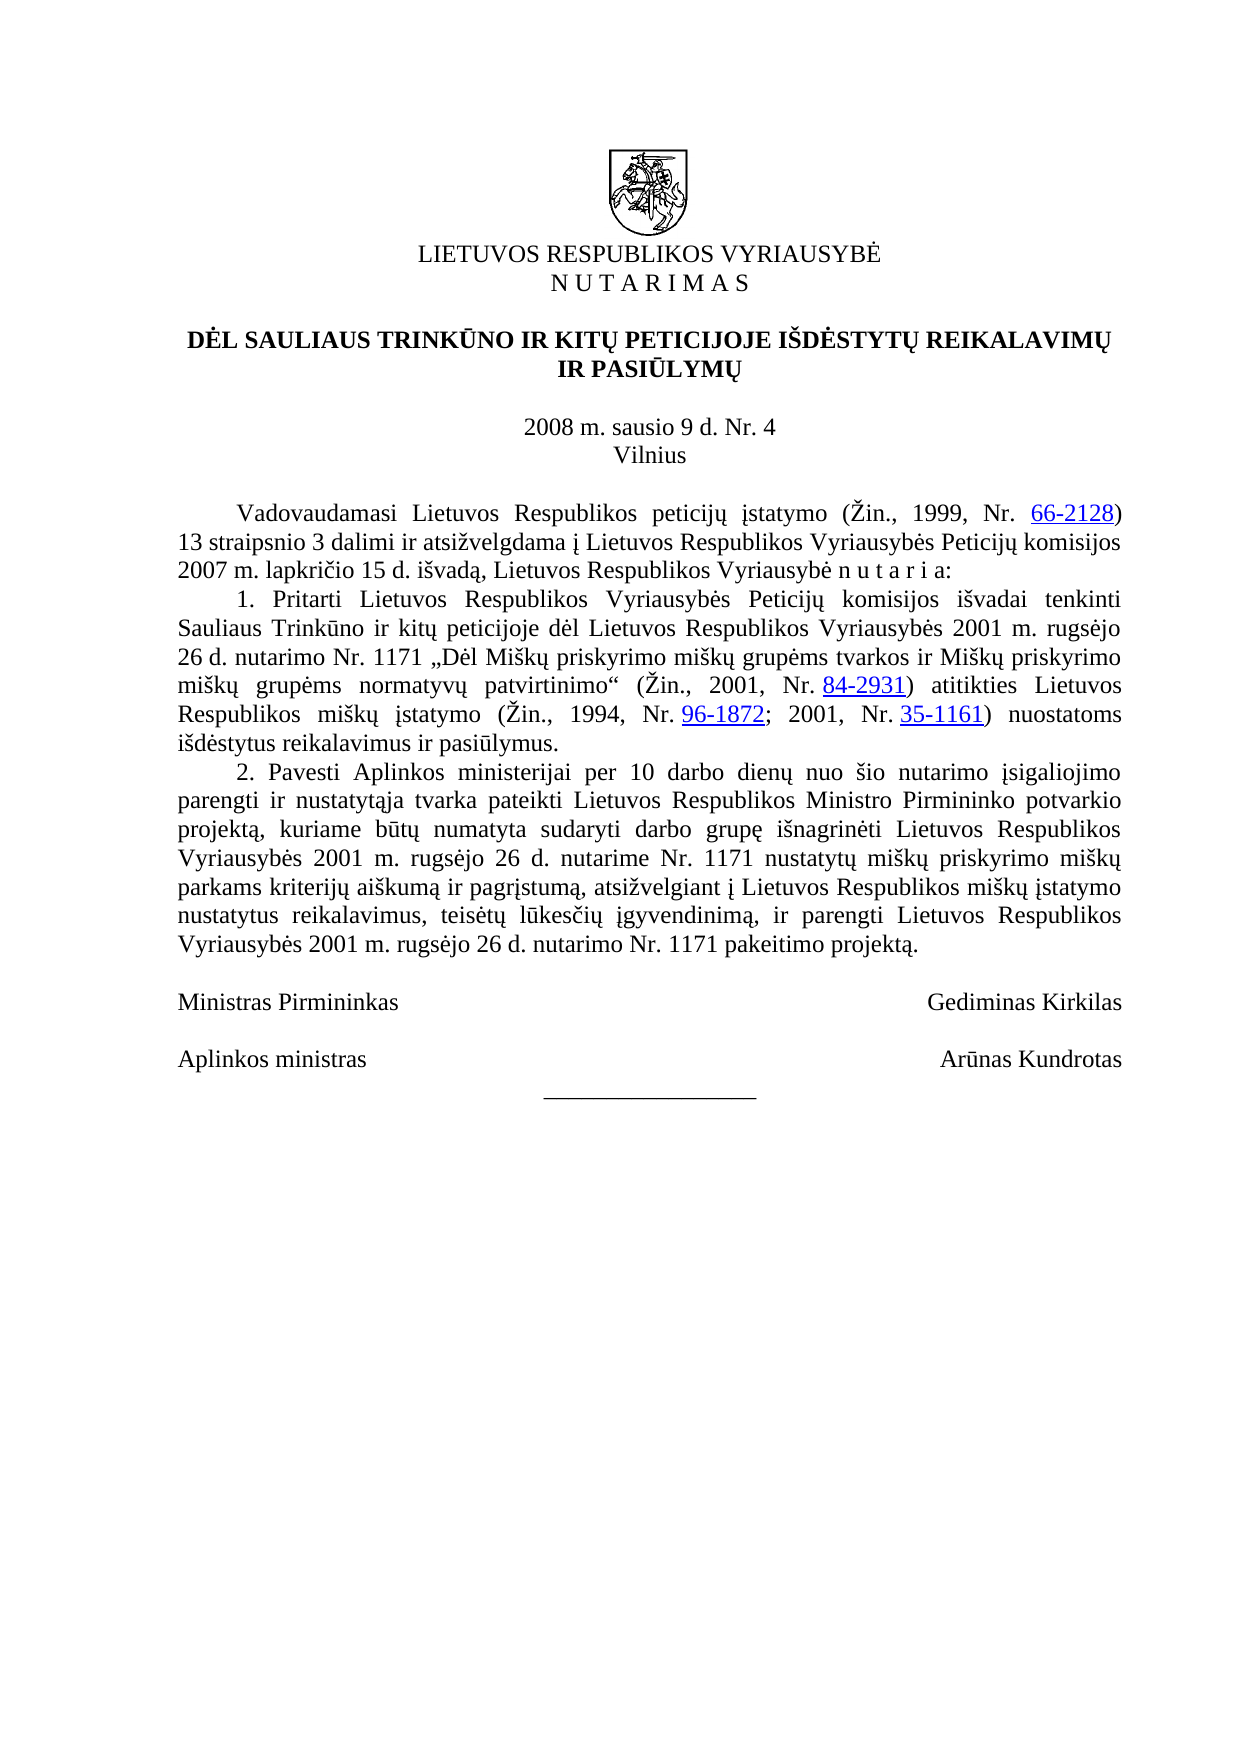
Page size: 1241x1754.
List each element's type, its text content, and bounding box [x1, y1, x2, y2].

text Lietuvos Respublikos Vyriausybė [177, 239, 1122, 268]
text NUTARIMAS [177, 268, 1122, 297]
text 2008 m. sausio 9 d. Nr. 4 [177, 412, 1122, 440]
text 1. Pritarti Lietuvos Respublikos Vyriausybės Peticijų komisijos išvadai tenkinti Sauliaus Trinkūno ir kitų peticijoje dėl Lietuvos Respublikos Vyriausybės 2001 m. rugsėjo 26 d. nutarimo Nr. 1171 „Dėl Miškų priskyrimo miškų grupėms tvarkos ir Miškų priskyrimo miškų grupėms normatyvų patvirtinimo“ (Žin., 2001, Nr. 84-2931) atitikties Lietuvos Respublikos miškų įstatymo (Žin., 1994, Nr. 96-1872; 2001, Nr. 35-1161) nuostatoms išdėstytus reikalavimus ir pasiūlymus. [177, 584, 1122, 757]
text _________________ [177, 1073, 1122, 1102]
text Ministras Pirmininkas Gediminas Kirkilas [177, 987, 1122, 1015]
text 2. Pavesti Aplinkos ministerijai per 10 darbo dienų nuo šio nutarimo įsigaliojimo parengti ir nustatytąja tvarka pateikti Lietuvos Respublikos Ministro Pirmininko potvarkio projektą, kuriame būtų numatyta sudaryti darbo grupę išnagrinėti Lietuvos Respublikos Vyriausybės 2001 m. rugsėjo 26 d. nutarime Nr. 1171 nustatytų miškų priskyrimo miškų parkams kriterijų aiškumą ir pagrįstumą, atsižvelgiant į Lietuvos Respublikos miškų įstatymo nustatytus reikalavimus, teisėtų lūkesčių įgyvendinimą, ir parengti Lietuvos Respublikos Vyriausybės 2001 m. rugsėjo 26 d. nutarimo Nr. 1171 pakeitimo projektą. [177, 757, 1122, 958]
text Vadovaudamasi Lietuvos Respublikos peticijų įstatymo (Žin., 1999, Nr. 66-2128) 13 straipsnio 3 dalimi ir atsižvelgdama į Lietuvos Respublikos Vyriausybės Peticijų komisijos 2007 m. lapkričio 15 d. išvadą, Lietuvos Respublikos Vyriausybė nutaria: [177, 498, 1122, 584]
text DĖL SAULIAUS TRINKŪNO IR KITŲ PETICIJOJE IŠDĖSTYTŲ REIKALAVIMŲ IR PASIŪLYMŲ [177, 325, 1122, 383]
text Aplinkos ministras Arūnas Kundrotas [177, 1044, 1122, 1073]
text Vilnius [177, 440, 1122, 469]
